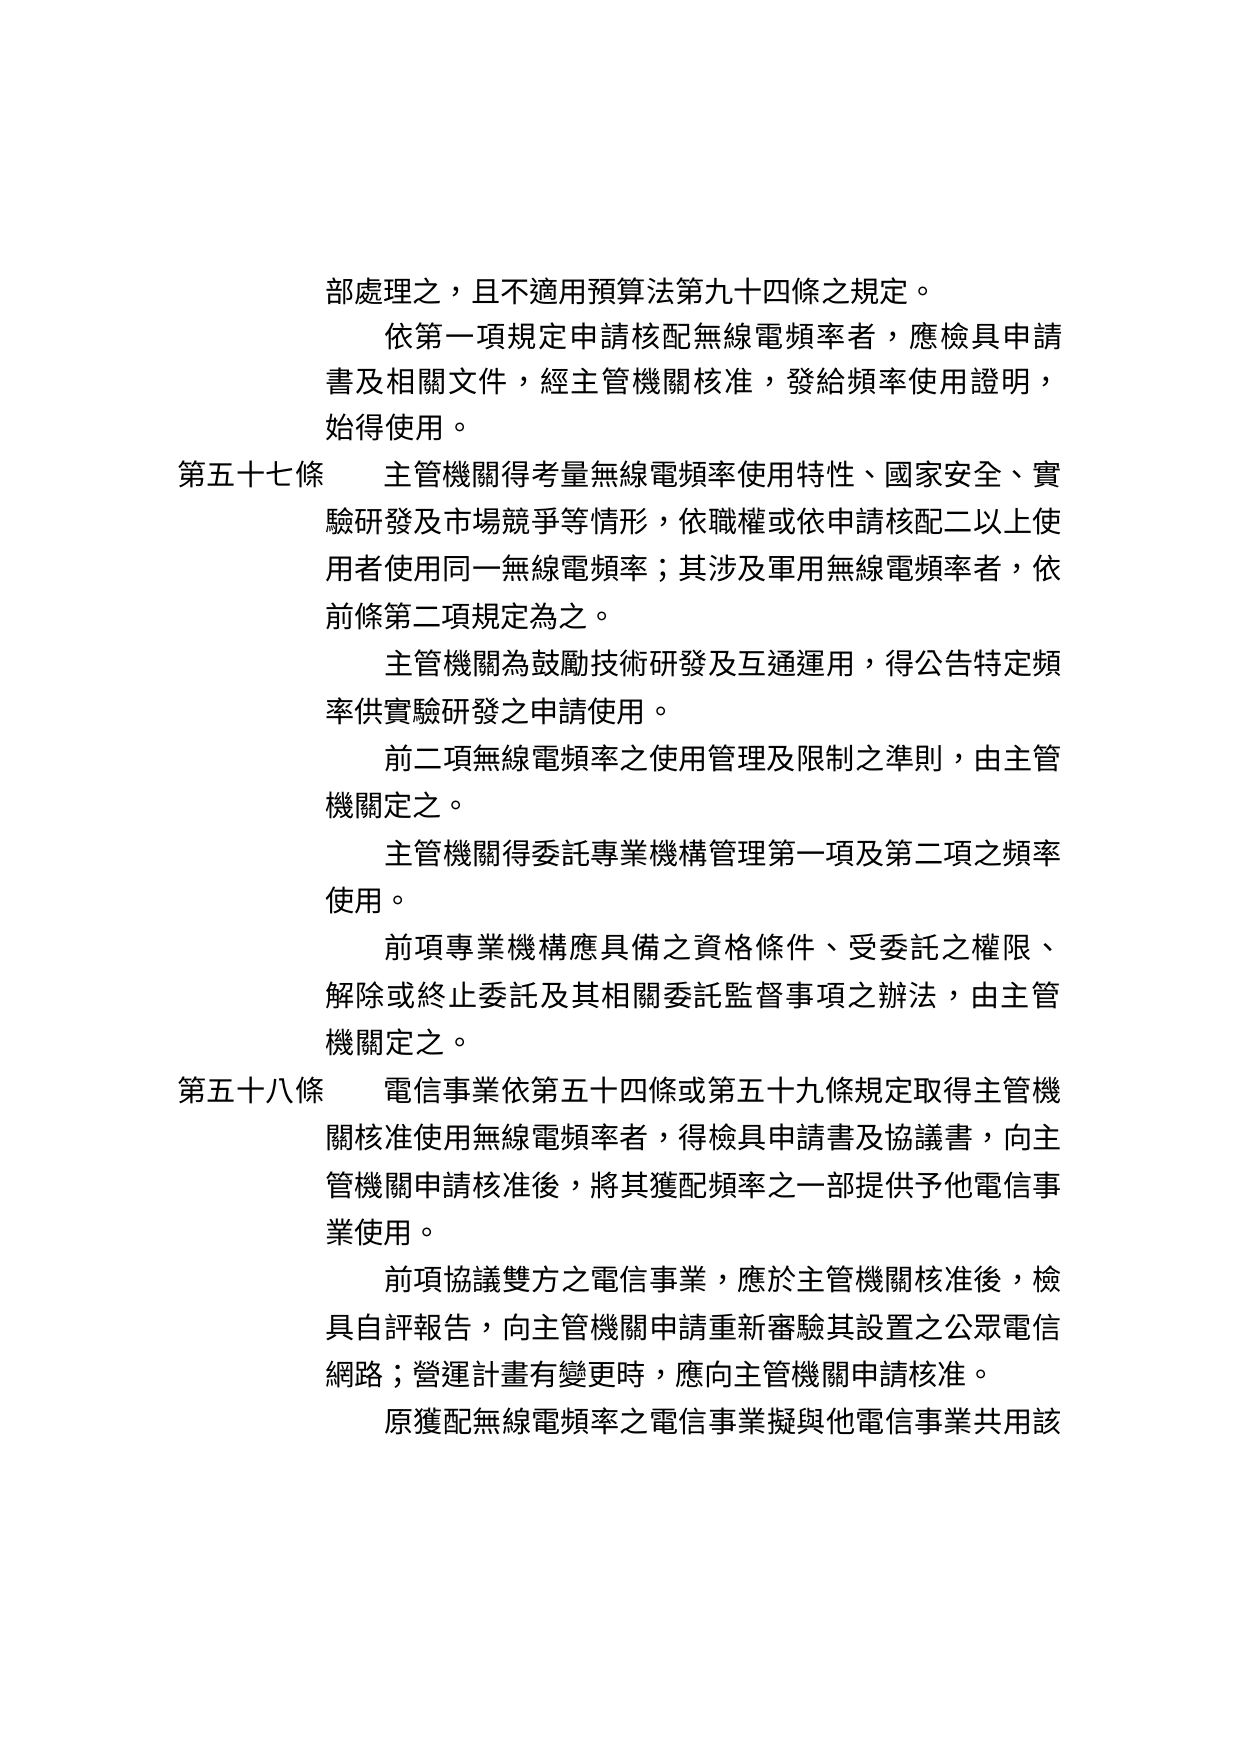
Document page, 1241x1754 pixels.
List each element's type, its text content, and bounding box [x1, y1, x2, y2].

text 前二項無線電頻率之使用管理及限制之準則，由主管機關定之。 [325, 731, 1063, 826]
text 部處理之，且不適用預算法第九十四條之規定。 [325, 266, 1063, 311]
text 原獲配無線電頻率之電信事業擬與他電信事業共用該 [325, 1395, 1063, 1442]
text 主管機關得委託專業機構管理第一項及第二項之頻率使用。 [325, 826, 1063, 921]
text 前項協議雙方之電信事業，應於主管機關核准後，檢具自評報告，向主管機關申請重新審驗其設置之公眾電信網路；營運計畫有變更時，應向主管機關申請核准。 [325, 1253, 1063, 1395]
text 主管機關為鼓勵技術研發及互通運用，得公告特定頻率供實驗研發之申請使用。 [325, 637, 1063, 731]
text 前項專業機構應具備之資格條件、受委託之權限、解除或終止委託及其相關委託監督事項之辦法，由主管機關定之。 [325, 921, 1063, 1063]
text 第五十七條 主管機關得考量無線電頻率使用特性、國家安全、實驗研發及市場競爭等情形，依職權或依申請核配二以上使用者使用同一無線電頻率；其涉及軍用無線電頻率者，依前條第二項規定為之。 [177, 447, 1063, 637]
text 第五十八條 電信事業依第五十四條或第五十九條規定取得主管機關核准使用無線電頻率者，得檢具申請書及協議書，向主管機關申請核准後，將其獲配頻率之一部提供予他電信事業使用。 [177, 1063, 1063, 1253]
text 依第一項規定申請核配無線電頻率者，應檢具申請書及相關文件，經主管機關核准，發給頻率使用證明，始得使用。 [325, 311, 1063, 447]
